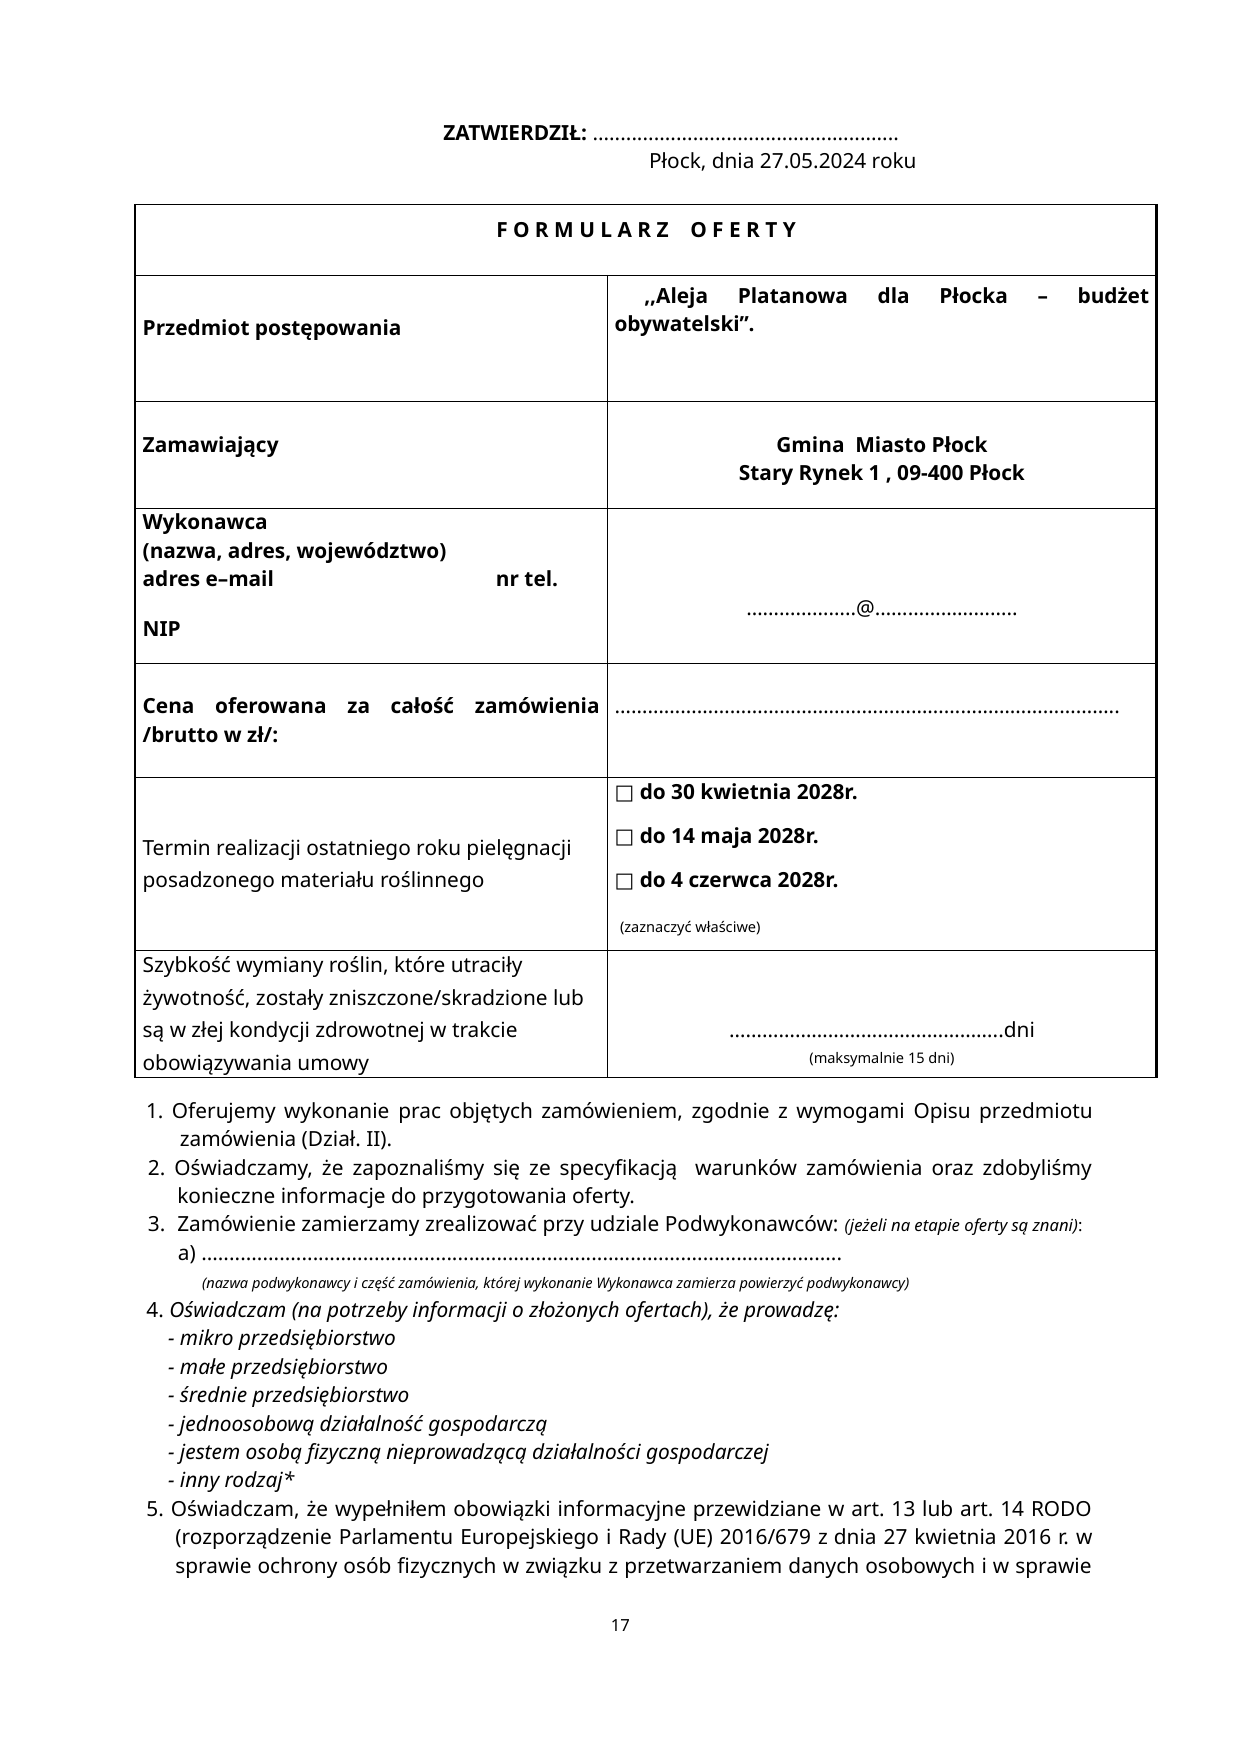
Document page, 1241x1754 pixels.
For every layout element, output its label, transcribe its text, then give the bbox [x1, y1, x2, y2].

table_cell Szybkość wymiany roślin, które utraciły żywotność, zostały zniszczone/skradzione lub są w złej kondycji zdrowotnej w trakcie obowiązywania umowy [136, 951, 607, 1077]
text (nazwa podwykonawcy i część zamówienia, której wykonanie Wykonawca zamierza powierzyć podwykonawcy) [148, 1266, 1093, 1295]
text - średnie przedsiębiorstwo [146, 1380, 1093, 1409]
table_cell Termin realizacji ostatniego roku pielęgnacji posadzonego materiału roślinnego [136, 778, 607, 950]
table_cell □ do 30 kwietnia 2028r. □ do 14 maja 2028r. □ do 4 czerwca 2028r. (zaznaczyć właściwe) [608, 778, 1155, 950]
text ZATWIERDZIŁ: ....................................................... [148, 118, 1093, 147]
text Płock, dnia 27.05.2024 roku [148, 147, 1093, 175]
text 5. Oświadczam, że wypełniłem obowiązki informacyjne przewidziane w art. 13 lub art. 14 RODO (rozporządzenie Parlamentu Europejskiego i Rady (UE) 2016/679 z dnia 27 kwietnia 2016 r. w sprawie ochrony osób fizycznych w związku z przetwarzaniem danych osobowych i w sprawie [146, 1494, 1093, 1579]
text - jednoosobową działalność gospodarczą [146, 1409, 1093, 1437]
table_cell Cena oferowana za całość zamówienia /brutto w zł/: [136, 664, 607, 777]
table_cell Wykonawca (nazwa, adres, województwo) adres e–mail nr tel. NIP [136, 509, 607, 663]
text 1. Oferujemy wykonanie prac objętych zamówieniem, zgodnie z wymogami Opisu przedmiotu zamówienia (Dział. II). [146, 1096, 1093, 1153]
table_cell ,,Aleja Platanowa dla Płocka – budżet obywatelski’’. [608, 276, 1155, 401]
table_cell ……………………………………………………………………………….. [608, 664, 1155, 777]
text - inny rodzaj* [146, 1466, 1093, 1494]
table_cell …………………………………………..dni (maksymalnie 15 dni) [608, 951, 1155, 1077]
table_header F O R M U L A R Z O F E R T Y [136, 205, 1155, 275]
table_cell Przedmiot postępowania [136, 276, 607, 401]
text 4. Oświadczam (na potrzeby informacji o złożonych ofertach), że prowadzę: [146, 1295, 1093, 1323]
text - mikro przedsiębiorstwo [146, 1323, 1093, 1352]
text 3. Zamówienie zamierzamy zrealizować przy udziale Podwykonawców: (jeżeli na etapie oferty są znani): [148, 1209, 1093, 1238]
table_cell Gmina Miasto Płock Stary Rynek 1 , 09-400 Płock [608, 402, 1155, 507]
text 2. Oświadczamy, że zapoznaliśmy się ze specyfikacją warunków zamówienia oraz zdobyliśmy konieczne informacje do przygotowania oferty. [148, 1153, 1093, 1209]
text a) ................................................................................................................... [178, 1238, 1093, 1266]
table_cell ………………..@…………………….. [608, 509, 1155, 663]
text - małe przedsiębiorstwo [146, 1352, 1093, 1380]
table_cell Zamawiający [136, 402, 607, 507]
text - jestem osobą fizyczną nieprowadzącą działalności gospodarczej [146, 1437, 1093, 1466]
